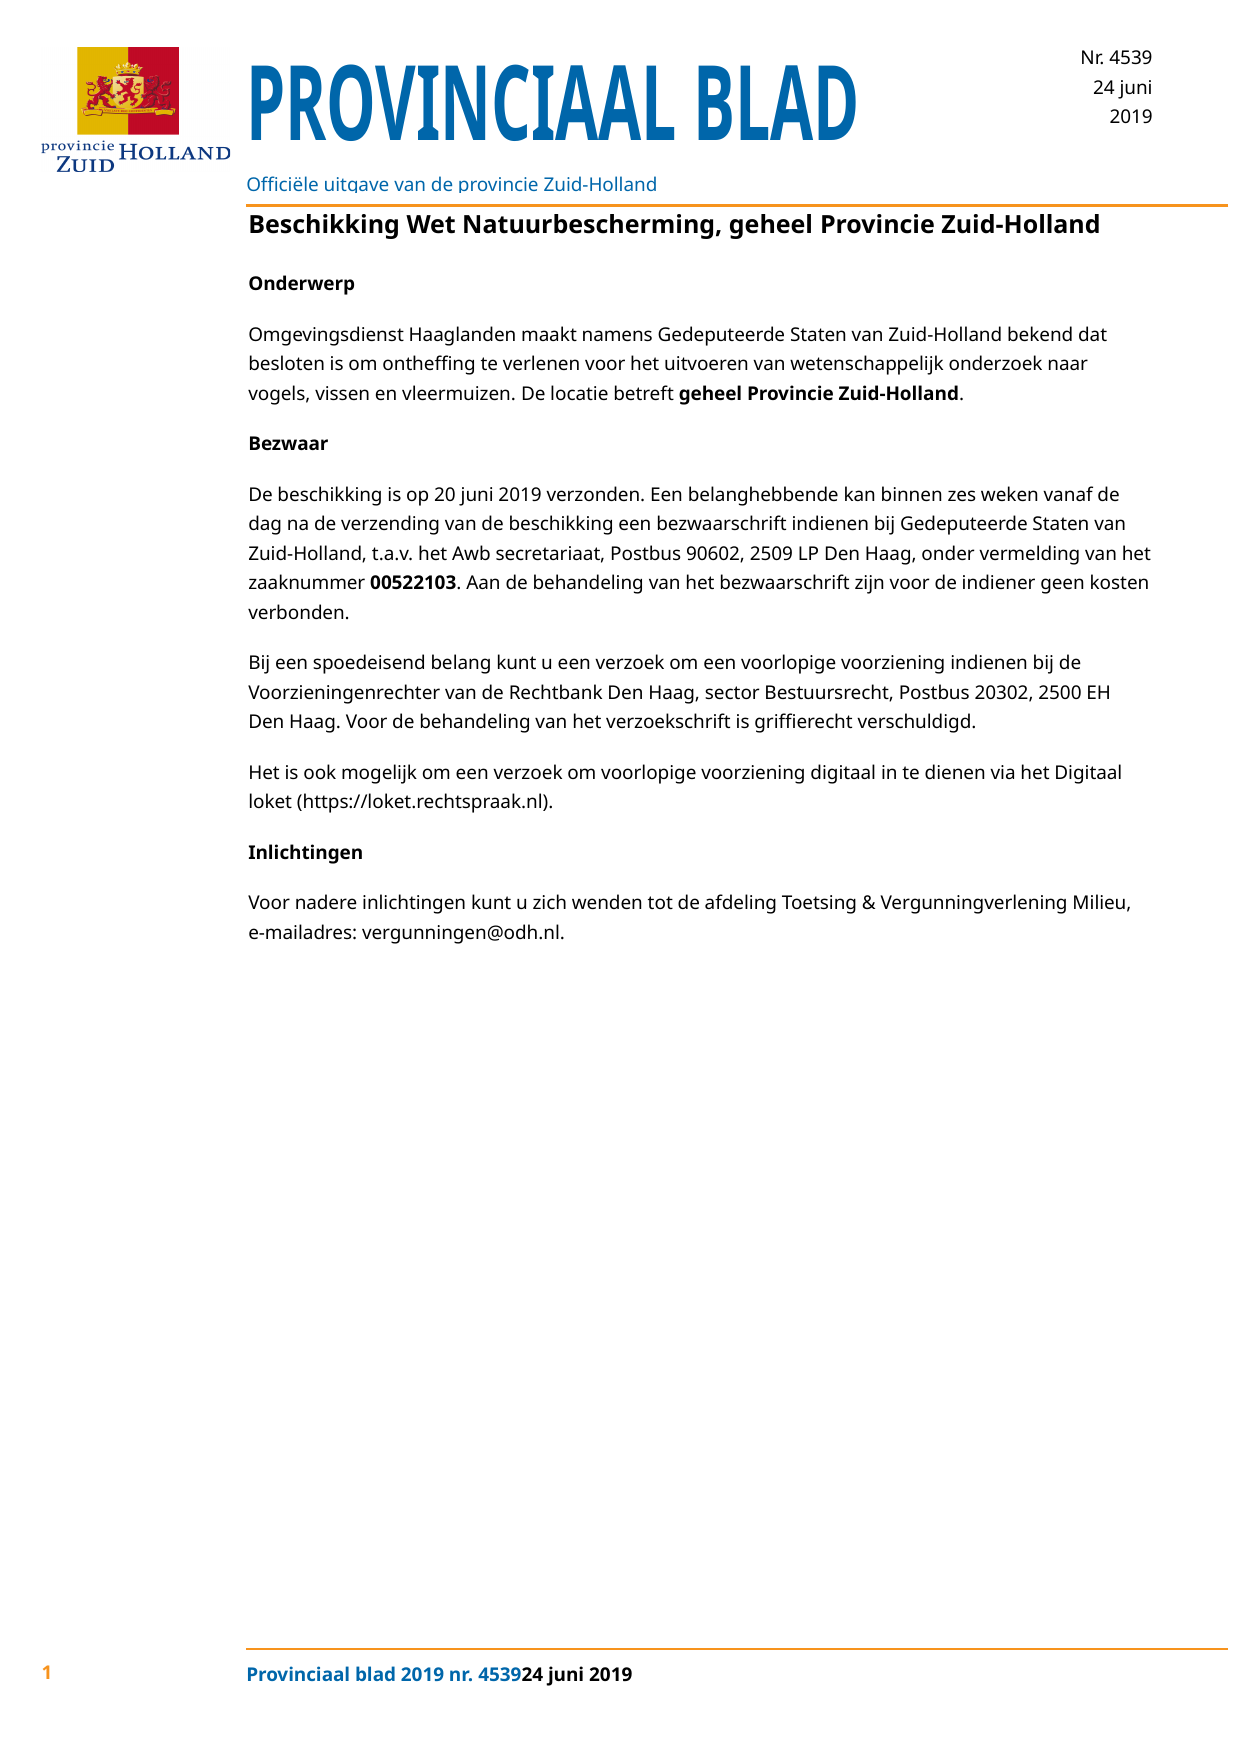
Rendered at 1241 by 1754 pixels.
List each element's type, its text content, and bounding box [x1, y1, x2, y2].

text Onderwerp [248, 270, 1152, 296]
text Bezwaar [248, 430, 1152, 456]
text Voor nadere inlichtingen kunt u zich wenden tot de afdeling Toetsing & Vergunningverlening Milieu, e-mailadres: vergunningen@odh.nl. [248, 889, 1152, 945]
text De beschikking is op 20 juni 2019 verzonden. Een belanghebbende kan binnen zes weken vanaf de dag na de verzending van de beschikking een bezwaarschrift indienen bij Gedeputeerde Staten van Zuid-Holland, t.a.v. het Awb secretariaat, Postbus 90602, 2509 LP Den Haag, onder vermelding van het zaaknummer 00522103. Aan de behandeling van het bezwaarschrift zijn voor de indiener geen kosten verbonden. [248, 481, 1152, 625]
text Beschikking Wet Natuurbescherming, geheel Provincie Zuid-Holland [248, 207, 1152, 241]
text Inlichtingen [248, 839, 1152, 865]
text Omgevingsdienst Haaglanden maakt namens Gedeputeerde Staten van Zuid-Holland bekend dat besloten is om ontheffing te verlenen voor het uitvoeren van wetenschappelijk onderzoek naar vogels, vissen en vleermuizen. De locatie betreft geheel Provincie Zuid-Holland. [248, 321, 1152, 406]
picture [41, 47, 231, 172]
text Het is ook mogelijk om een verzoek om voorlopige voorziening digitaal in te dienen via het Digitaal loket (https://loket.rechtspraak.nl). [248, 759, 1152, 814]
text Bij een spoedeisend belang kunt u een verzoek om een voorlopige voorziening indienen bij de Voorzieningenrechter van de Rechtbank Den Haag, sector Bestuursrecht, Postbus 20302, 2500 EH Den Haag. Voor de behandeling van het verzoekschrift is griffierecht verschuldigd. [248, 649, 1152, 734]
